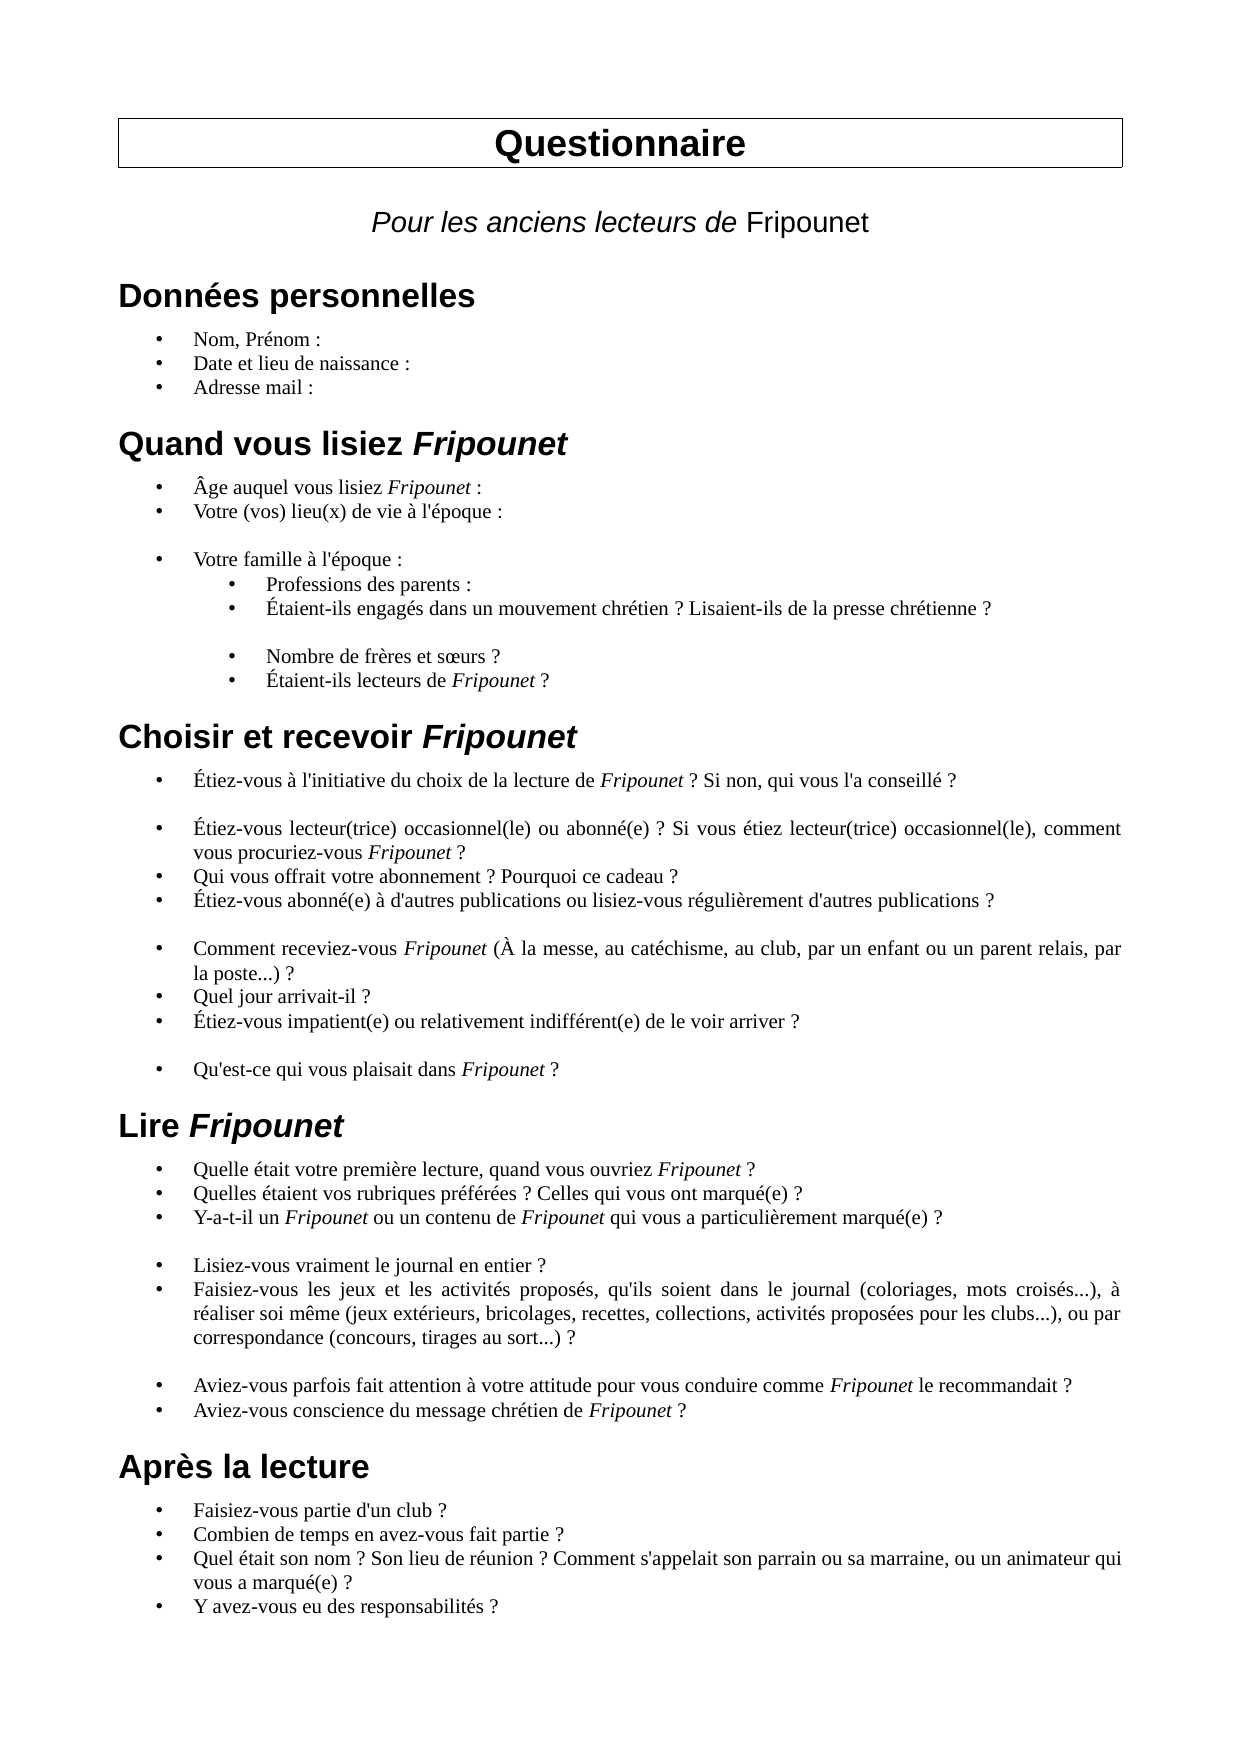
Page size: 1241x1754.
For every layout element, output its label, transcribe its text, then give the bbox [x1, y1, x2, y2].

list Nom, Prénom : [156, 327, 1122, 351]
subtitle Pour les anciens lecteurs de Fripounet [118, 205, 1122, 238]
list Étiez-vous à l'initiative du choix de la lecture de Fripounet ? Si non, qui vous l'a conseillé ? [156, 768, 1122, 792]
subtitle Lire Fripounet [118, 1106, 1122, 1144]
list Lisiez-vous vraiment le journal en entier ? [156, 1253, 1122, 1277]
list Comment receviez-vous Fripounet (À la messe, au catéchisme, au club, par un enfant ou un parent relais, par la poste...) ? [156, 936, 1122, 984]
list Quel jour arrivait-il ? [156, 984, 1122, 1008]
list Quel était son nom ? Son lieu de réunion ? Comment s'appelait son parrain ou sa marraine, ou un animateur qui vous a marqué(e) ? [156, 1546, 1122, 1594]
subtitle Quand vous lisiez Fripounet [118, 424, 1122, 463]
list Faisiez-vous partie d'un club ? [156, 1498, 1122, 1522]
subtitle Choisir et recevoir Fripounet [118, 717, 1122, 755]
list Étaient-ils engagés dans un mouvement chrétien ? Lisaient-ils de la presse chrétienne ? [228, 596, 1122, 619]
list Étaient-ils lecteurs de Fripounet ? [228, 668, 1122, 692]
list Aviez-vous parfois fait attention à votre attitude pour vous conduire comme Fripounet le recommandait ? [156, 1373, 1122, 1397]
subtitle Après la lecture [118, 1447, 1122, 1485]
list Faisiez-vous les jeux et les activités proposés, qu'ils soient dans le journal (coloriages, mots croisés...), à réaliser soi même (jeux extérieurs, bricolages, recettes, collections, activités proposées pour les clubs...), ou par correspondance (concours, tirages au sort...) ? [156, 1277, 1122, 1349]
list Étiez-vous lecteur(trice) occasionnel(le) ou abonné(e) ? Si vous étiez lecteur(trice) occasionnel(le), comment vous procuriez-vous Fripounet ? [156, 816, 1122, 864]
list Âge auquel vous lisiez Fripounet : [156, 475, 1122, 499]
list Étiez-vous abonné(e) à d'autres publications ou lisiez-vous régulièrement d'autres publications ? [156, 888, 1122, 912]
subtitle Données personnelles [118, 276, 1122, 314]
list Date et lieu de naissance : [156, 351, 1122, 375]
list Qui vous offrait votre abonnement ? Pourquoi ce cadeau ? [156, 864, 1122, 888]
list Adresse mail : [156, 375, 1122, 399]
list Y avez-vous eu des responsabilités ? [156, 1594, 1122, 1618]
list Nombre de frères et sœurs ? [228, 644, 1122, 668]
list Aviez-vous conscience du message chrétien de Fripounet ? [156, 1397, 1122, 1422]
list Combien de temps en avez-vous fait partie ? [156, 1522, 1122, 1546]
list Quelles étaient vos rubriques préférées ? Celles qui vous ont marqué(e) ? [156, 1181, 1122, 1205]
list Professions des parents : [228, 571, 1122, 596]
list Y-a-t-il un Fripounet ou un contenu de Fripounet qui vous a particulièrement marqué(e) ? [156, 1205, 1122, 1229]
title Questionnaire [119, 119, 1122, 167]
list Votre famille à l'époque : [156, 547, 1122, 571]
list Quelle était votre première lecture, quand vous ouvriez Fripounet ? [156, 1157, 1122, 1181]
list Votre (vos) lieu(x) de vie à l'époque : [156, 499, 1122, 523]
list Étiez-vous impatient(e) ou relativement indifférent(e) de le voir arriver ? [156, 1008, 1122, 1033]
list Qu'est-ce qui vous plaisait dans Fripounet ? [156, 1057, 1122, 1081]
